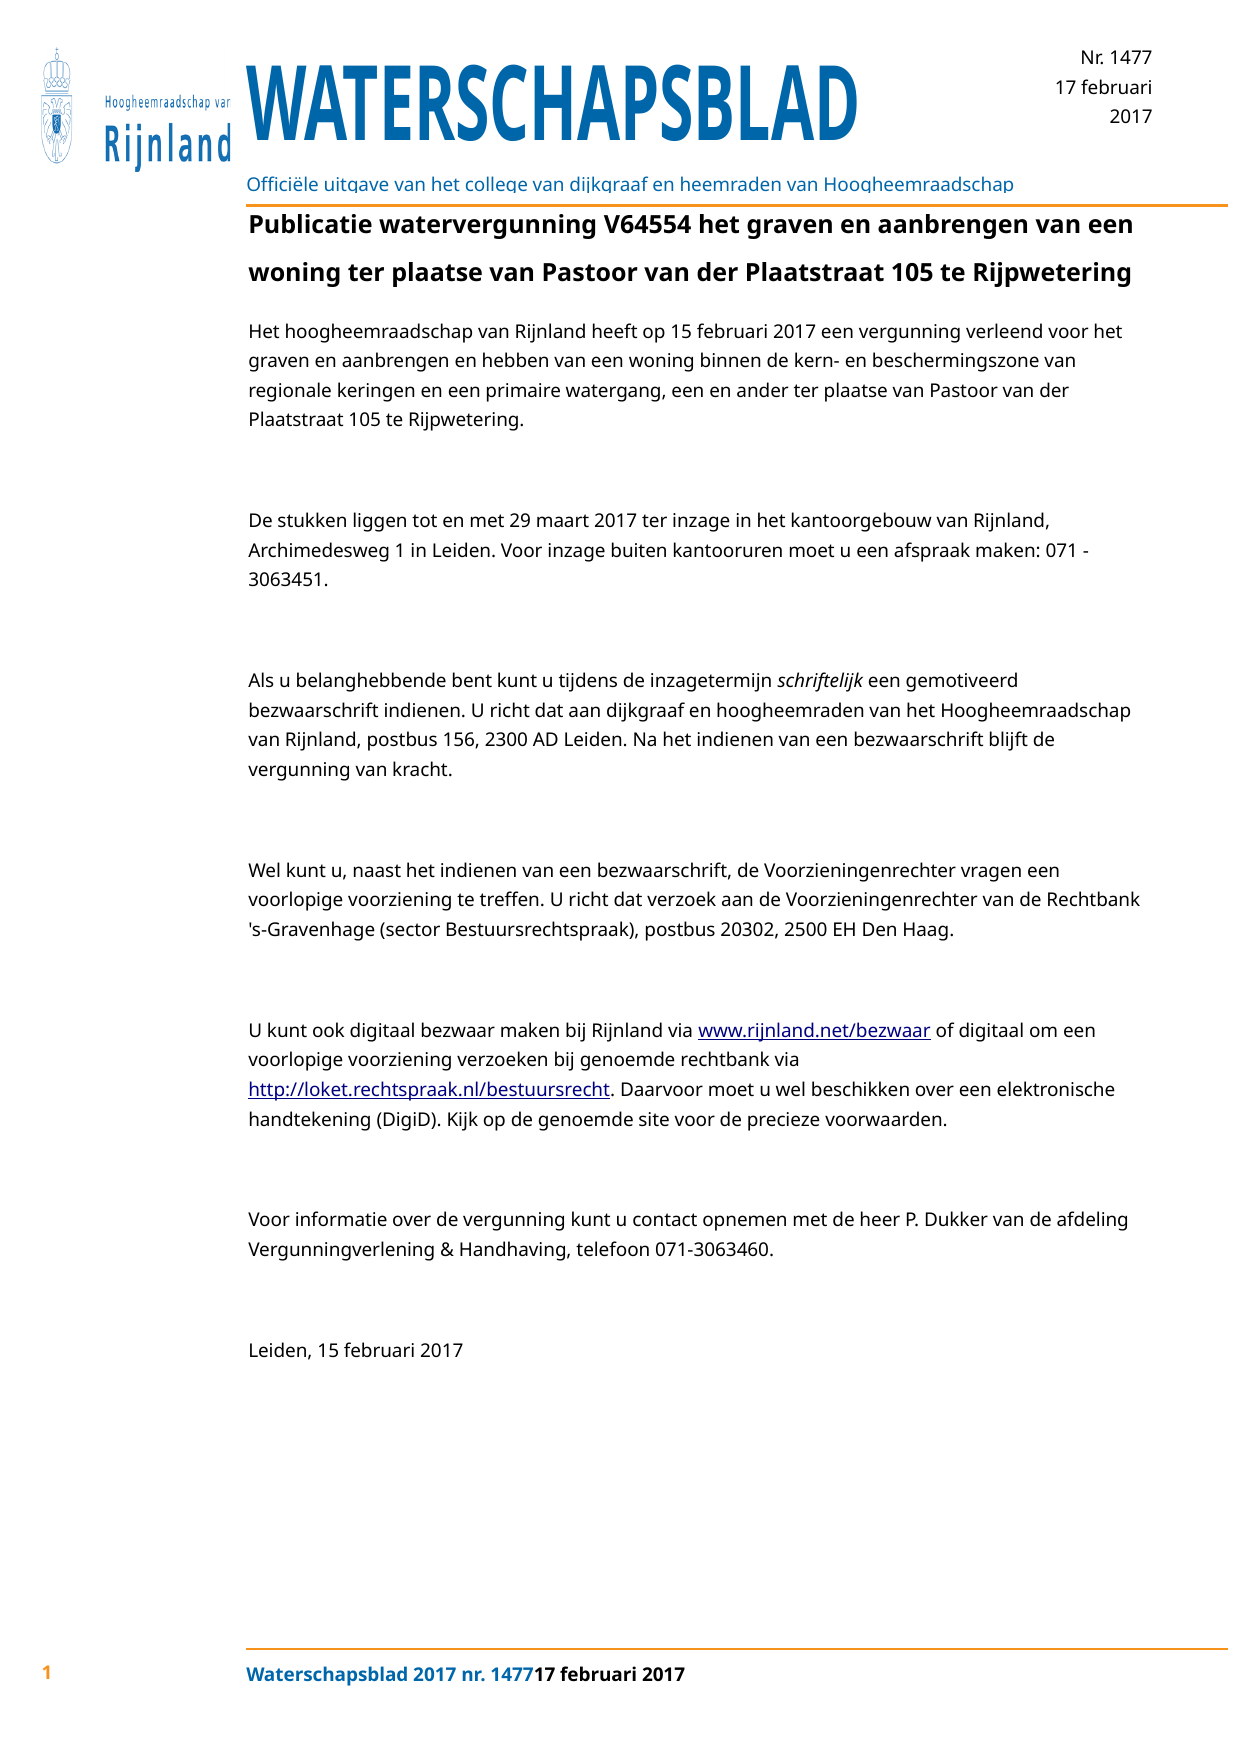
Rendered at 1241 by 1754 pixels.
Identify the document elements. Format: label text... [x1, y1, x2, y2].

text U kunt ook digitaal bezwaar maken bij Rijnland via www.rijnland.net/bezwaar of digitaal om een voorlopige voorziening verzoeken bij genoemde rechtbank via http://loket.rechtspraak.nl/bestuursrecht. Daarvoor moet u wel beschikken over een elektronische handtekening (DigiD). Kijk op de genoemde site voor de precieze voorwaarden. [248, 1017, 1152, 1132]
picture [41, 47, 231, 172]
text Voor informatie over de vergunning kunt u contact opnemen met de heer P. Dukker van de afdeling Vergunningverlening & Handhaving, telefoon 071-3063460. [248, 1207, 1152, 1262]
text Wel kunt u, naast het indienen van een bezwaarschrift, de Voorzieningenrechter vragen een voorlopige voorziening te treffen. U richt dat verzoek aan de Voorzieningenrechter van de Rechtbank 's-Gravenhage (sector Bestuursrechtspraak), postbus 20302, 2500 EH Den Haag. [248, 857, 1152, 942]
text Publicatie watervergunning V64554 het graven en aanbrengen van een woning ter plaatse van Pastoor van der Plaatstraat 105 te Rijpwetering [248, 207, 1152, 288]
text Als u belanghebbende bent kunt u tijdens de inzagetermijn schriftelijk een gemotiveerd bezwaarschrift indienen. U richt dat aan dijkgraaf en hoogheemraden van het Hoogheemraadschap van Rijnland, postbus 156, 2300 AD Leiden. Na het indienen van een bezwaarschrift blijft de vergunning van kracht. [248, 667, 1152, 782]
text Het hoogheemraadschap van Rijnland heeft op 15 februari 2017 een vergunning verleend voor het graven en aanbrengen en hebben van een woning binnen de kern- en beschermingszone van regionale keringen en een primaire watergang, een en ander ter plaatse van Pastoor van der Plaatstraat 105 te Rijpwetering. [248, 318, 1152, 432]
text Leiden, 15 februari 2017 [248, 1337, 1152, 1363]
text De stukken liggen tot en met 29 maart 2017 ter inzage in het kantoorgebouw van Rijnland, Archimedesweg 1 in Leiden. Voor inzage buiten kantooruren moet u een afspraak maken: 071 - 3063451. [248, 507, 1152, 592]
